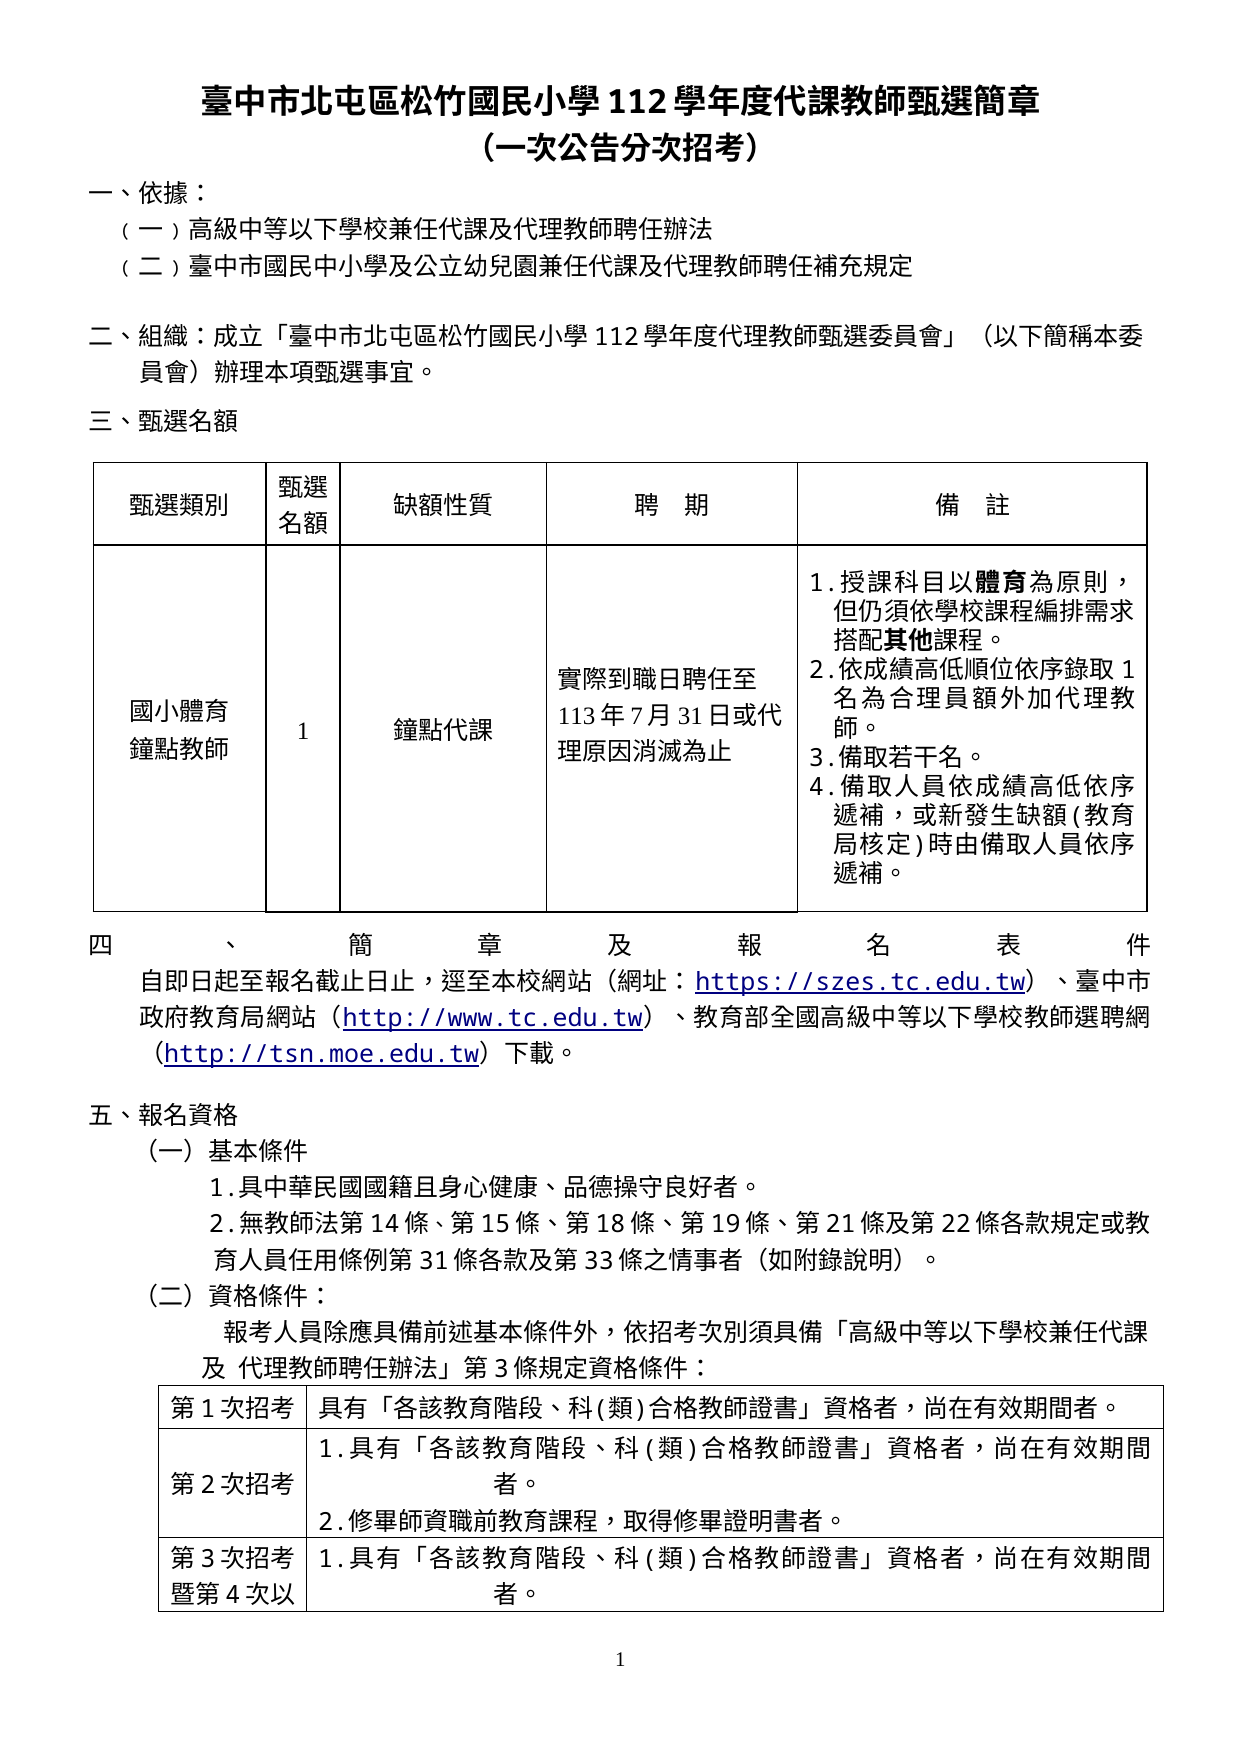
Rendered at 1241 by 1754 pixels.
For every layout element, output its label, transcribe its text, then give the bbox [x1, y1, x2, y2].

table_header 聘 期 [547, 463, 797, 544]
table_header 具有「各該教育階段、科(類)合格教師證書」資格者，尚在有效期間者。 [307, 1386, 1163, 1427]
text ﹙二﹚臺中市國民中小學及公立幼兒園兼任代課及代理教師聘任補充規定 [114, 246, 1152, 282]
text （一）基本條件 [89, 1131, 1152, 1168]
table_cell 第3次招考暨第4次以 [159, 1538, 306, 1611]
text （二）資格條件： [89, 1276, 1152, 1313]
text 臺中市北屯區松竹國民小學112學年度代課教師甄選簡章 [89, 75, 1152, 123]
table_header 備 註 [798, 463, 1146, 544]
text 三、甄選名額 [89, 401, 1152, 438]
text 二、組織：成立「臺中市北屯區松竹國民小學112學年度代理教師甄選委員會」（以下簡稱本委員會）辦理本項甄選事宜。 [89, 316, 1152, 389]
table_header 甄選 名額 [267, 463, 339, 544]
table_cell 鐘點代課 [341, 546, 546, 911]
table_cell 1.具有「各該教育階段、科(類)合格教師證書」資格者，尚在有效期間者。 [307, 1538, 1163, 1611]
table_cell 實際到職日聘任至113年7月31日或代理原因消滅為止 [547, 546, 797, 911]
text 2.無教師法第14條、第15條、第18條、第19條、第21條及第22條各款規定或教育人員任用條例第31條各款及第33條之情事者（如附錄說明）。 [89, 1204, 1152, 1276]
table_cell 國小體育 鐘點教師 [94, 546, 265, 911]
table_cell 第2次招考 [159, 1429, 306, 1537]
text 一、依據： [89, 174, 1152, 210]
text （一次公告分次招考） [89, 123, 1152, 169]
table_cell 1.具有「各該教育階段、科(類)合格教師證書」資格者，尚在有效期間者。 2.修畢師資職前教育課程，取得修畢證明書者。 [307, 1429, 1163, 1537]
text 四、簡章及報名表件 自即日起至報名截止日止，逕至本校網站（網址：https://szes.tc.edu.tw）、臺中市政府教育局網站（http://www.tc.edu.tw）、教育部全國高級中等以下學校教師選聘網（http://tsn.moe.edu.tw）下載。 [89, 925, 1152, 1070]
table_header 甄選類別 [94, 463, 265, 544]
text 報考人員除應具備前述基本條件外，依招考次別須具備「高級中等以下學校兼任代課及 代理教師聘任辦法」第3條規定資格條件： [89, 1313, 1152, 1385]
text 五、報名資格 [89, 1095, 1152, 1131]
table_cell 1 [267, 546, 339, 911]
table_header 缺額性質 [341, 463, 546, 544]
table_header 第1次招考 [159, 1386, 306, 1427]
text 1.具中華民國國籍且身心健康、品德操守良好者。 [89, 1168, 1152, 1204]
text ﹙一﹚高級中等以下學校兼任代課及代理教師聘任辦法 [114, 210, 1152, 246]
table_cell 1.授課科目以體育為原則，但仍須依學校課程編排需求搭配其他課程。 2.依成績高低順位依序錄取1名為合理員額外加代理教師。 3.備取若干名。 4.備取人員依成績高低依序遞補，或新發生缺額(教育局核定)時由備取人員依序遞補。 [798, 546, 1146, 911]
